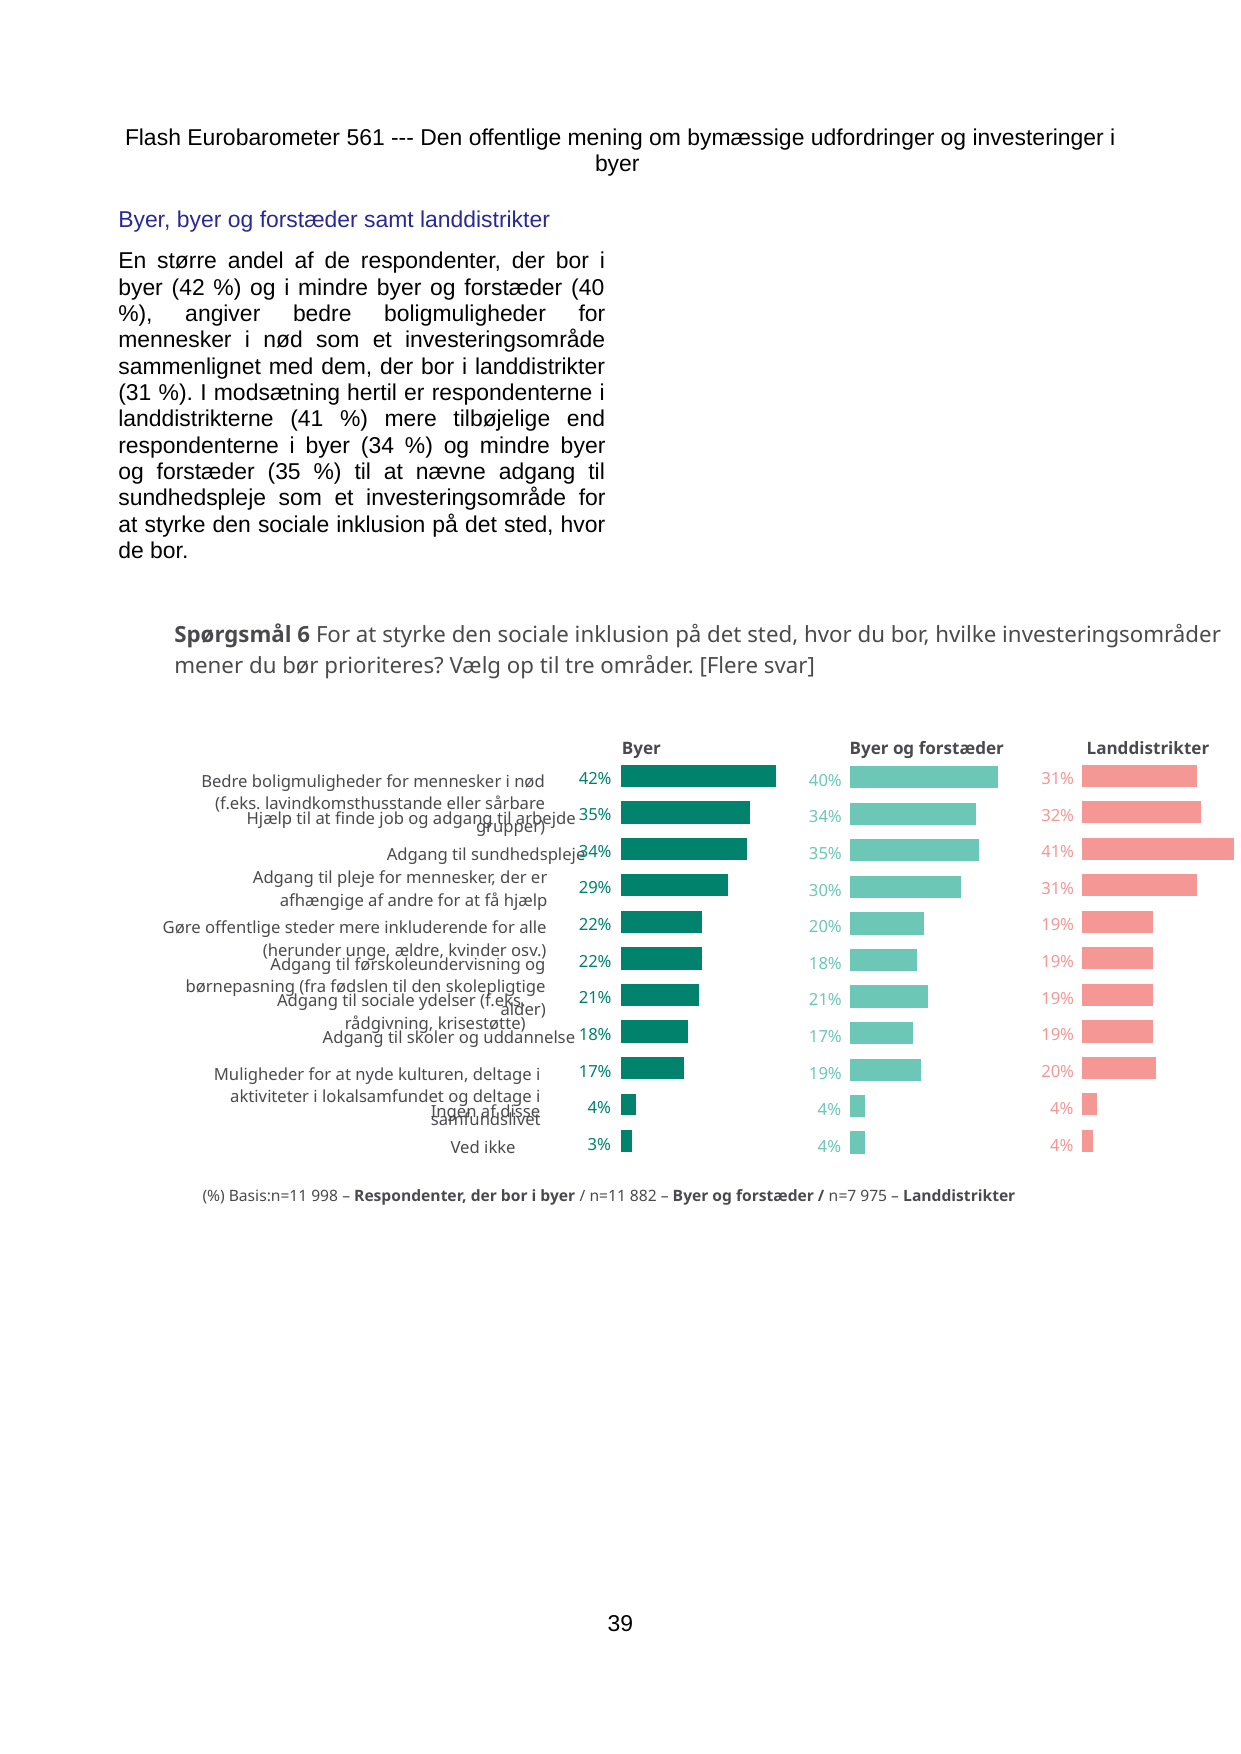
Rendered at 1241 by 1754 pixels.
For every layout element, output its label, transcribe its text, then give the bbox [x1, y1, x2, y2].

text Byer, byer og forstæder samt landdistrikter [118, 206, 605, 233]
text En større andel af de respondenter, der bor i byer (42 %) og i mindre byer og forstæder (40 %), angiver bedre boligmuligheder for mennesker i nød som et investeringsområde sammenlignet med dem, der bor i landdistrikter (31 %). I modsætning hertil er respondenterne i landdistrikterne (41 %) mere tilbøjelige end respondenterne i byer (34 %) og mindre byer og forstæder (35 %) til at nævne adgang til sundhedspleje som et investeringsområde for at styrke den sociale inklusion på det sted, hvor de bor. [118, 247, 605, 563]
